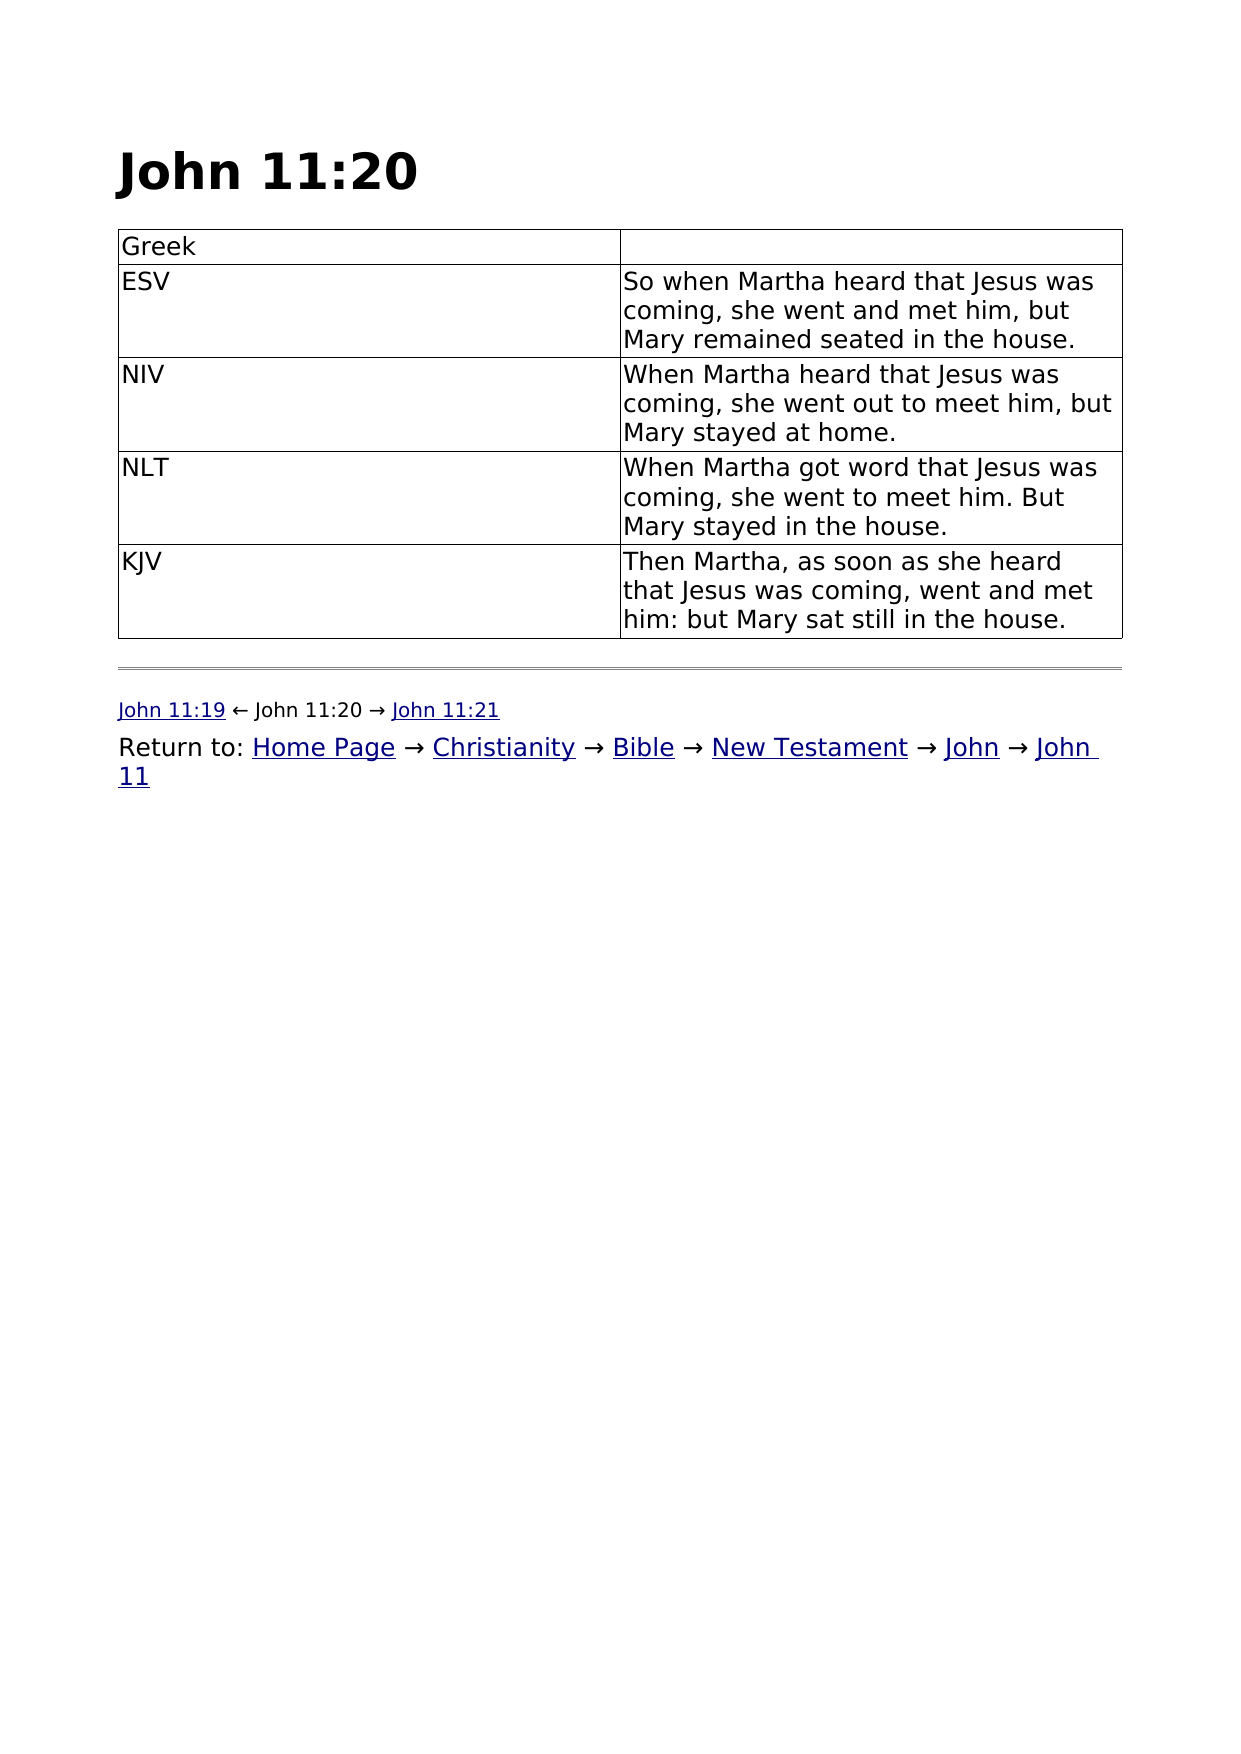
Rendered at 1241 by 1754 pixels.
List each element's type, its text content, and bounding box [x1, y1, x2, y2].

table_cell NIV [119, 358, 620, 451]
table_header Greek [119, 230, 620, 264]
table_cell So when Martha heard that Jesus was coming, she went and met him, but Mary remained seated in the house. [621, 265, 1122, 357]
table_cell KJV [119, 545, 620, 637]
table_cell NLT [119, 452, 620, 544]
table_cell Then Martha, as soon as she heard that Jesus was coming, went and met him: but Mary sat still in the house. [621, 545, 1122, 637]
table_cell ESV [119, 265, 620, 357]
text Return to: Home Page → Christianity → Bible → New Testament → John → John 11 [118, 733, 1122, 791]
subtitle John 11:20 [118, 143, 1122, 201]
table_cell When Martha heard that Jesus was coming, she went out to meet him, but Mary stayed at home. [621, 358, 1122, 451]
table_header [621, 230, 1122, 264]
table_cell When Martha got word that Jesus was coming, she went to meet him. But Mary stayed in the house. [621, 452, 1122, 544]
text John 11:19 ← John 11:20 → John 11:21 [118, 699, 1122, 733]
